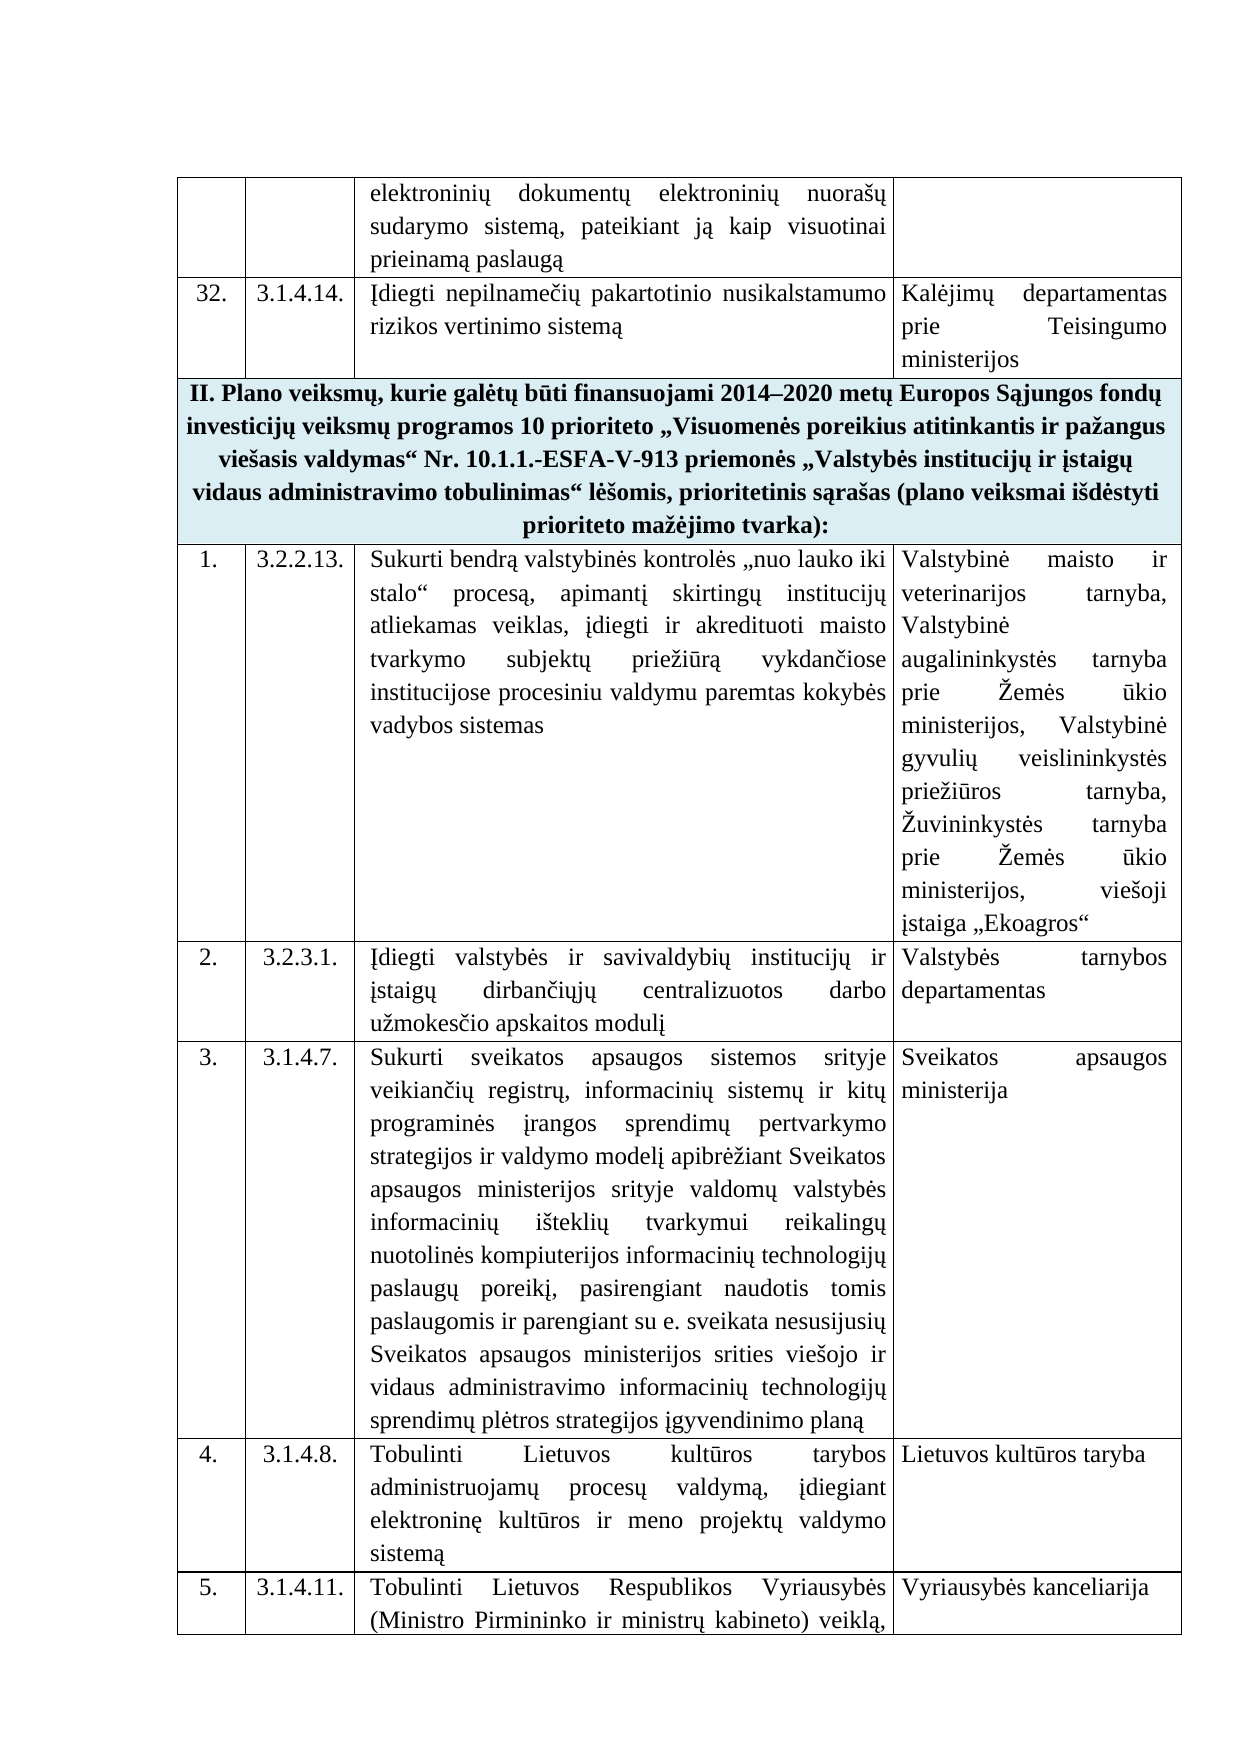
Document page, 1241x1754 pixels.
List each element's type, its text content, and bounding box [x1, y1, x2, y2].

table_cell 32. [178, 278, 245, 377]
table_cell Valstybės tarnybos departamentas [894, 942, 1181, 1041]
table_cell Kalėjimų departamentas prie Teisingumo ministerijos [894, 278, 1181, 377]
table_cell 3.1.4.11. [246, 1573, 354, 1634]
table_cell Sveikatos apsaugos ministerija [894, 1042, 1181, 1438]
table_cell 3.1.4.7. [246, 1042, 354, 1438]
table_cell 3.2.2.13. [246, 545, 354, 941]
table_cell [178, 178, 245, 277]
table_cell Valstybinė maisto ir veterinarijos tarnyba, Valstybinė augalininkystės tarnyba prie Žemės ūkio ministerijos, Valstybinė gyvulių veislininkystės priežiūros tarnyba, Žuvininkystės tarnyba prie Žemės ūkio ministerijos, viešoji įstaiga „Ekoagros“ [894, 545, 1181, 941]
table_cell 1. [178, 545, 245, 941]
table_cell 3.1.4.8. [246, 1439, 354, 1571]
table_cell Įdiegti valstybės ir savivaldybių institucijų ir įstaigų dirbančiųjų centralizuotos darbo užmokesčio apskaitos modulį [355, 942, 893, 1041]
table_cell Įdiegti nepilnamečių pakartotinio nusikalstamumo rizikos vertinimo sistemą [355, 278, 893, 377]
table_cell 3.1.4.14. [246, 278, 354, 377]
table_cell 3. [178, 1042, 245, 1438]
table_cell Lietuvos kultūros taryba [894, 1439, 1181, 1571]
table_cell II. Plano veiksmų, kurie galėtų būti finansuojami 2014–2020 metų Europos Sąjungos fondų investicijų veiksmų programos 10 prioriteto „Visuomenės poreikius atitinkantis ir pažangus viešasis valdymas“ Nr. 10.1.1.-ESFA-V-913 priemonės „Valstybės institucijų ir įstaigų vidaus administravimo tobulinimas“ lėšomis, prioritetinis sąrašas (plano veiksmai išdėstyti prioriteto mažėjimo tvarka): [178, 379, 1181, 543]
table_cell Vyriausybės kanceliarija [894, 1573, 1181, 1634]
table_cell [894, 178, 1181, 277]
table_cell Sukurti sveikatos apsaugos sistemos srityje veikiančių registrų, informacinių sistemų ir kitų programinės įrangos sprendimų pertvarkymo strategijos ir valdymo modelį apibrėžiant Sveikatos apsaugos ministerijos srityje valdomų valstybės informacinių išteklių tvarkymui reikalingų nuotolinės kompiuterijos informacinių technologijų paslaugų poreikį, pasirengiant naudotis tomis paslaugomis ir parengiant su e. sveikata nesusijusių Sveikatos apsaugos ministerijos srities viešojo ir vidaus administravimo informacinių technologijų sprendimų plėtros strategijos įgyvendinimo planą [355, 1042, 893, 1438]
table_cell 4. [178, 1439, 245, 1571]
table_cell Tobulinti Lietuvos Respublikos Vyriausybės (Ministro Pirmininko ir ministrų kabineto) veiklą, [355, 1573, 893, 1634]
table_cell Sukurti bendrą valstybinės kontrolės „nuo lauko iki stalo“ procesą, apimantį skirtingų institucijų atliekamas veiklas, įdiegti ir akredituoti maisto tvarkymo subjektų priežiūrą vykdančiose institucijose procesiniu valdymu paremtas kokybės vadybos sistemas [355, 545, 893, 941]
table_cell 5. [178, 1573, 245, 1634]
table_cell 3.2.3.1. [246, 942, 354, 1041]
table_cell elektroninių dokumentų elektroninių nuorašų sudarymo sistemą, pateikiant ją kaip visuotinai prieinamą paslaugą [355, 178, 893, 277]
table_cell [246, 178, 354, 277]
table_cell Tobulinti Lietuvos kultūros tarybos administruojamų procesų valdymą, įdiegiant elektroninę kultūros ir meno projektų valdymo sistemą [355, 1439, 893, 1571]
table_cell 2. [178, 942, 245, 1041]
